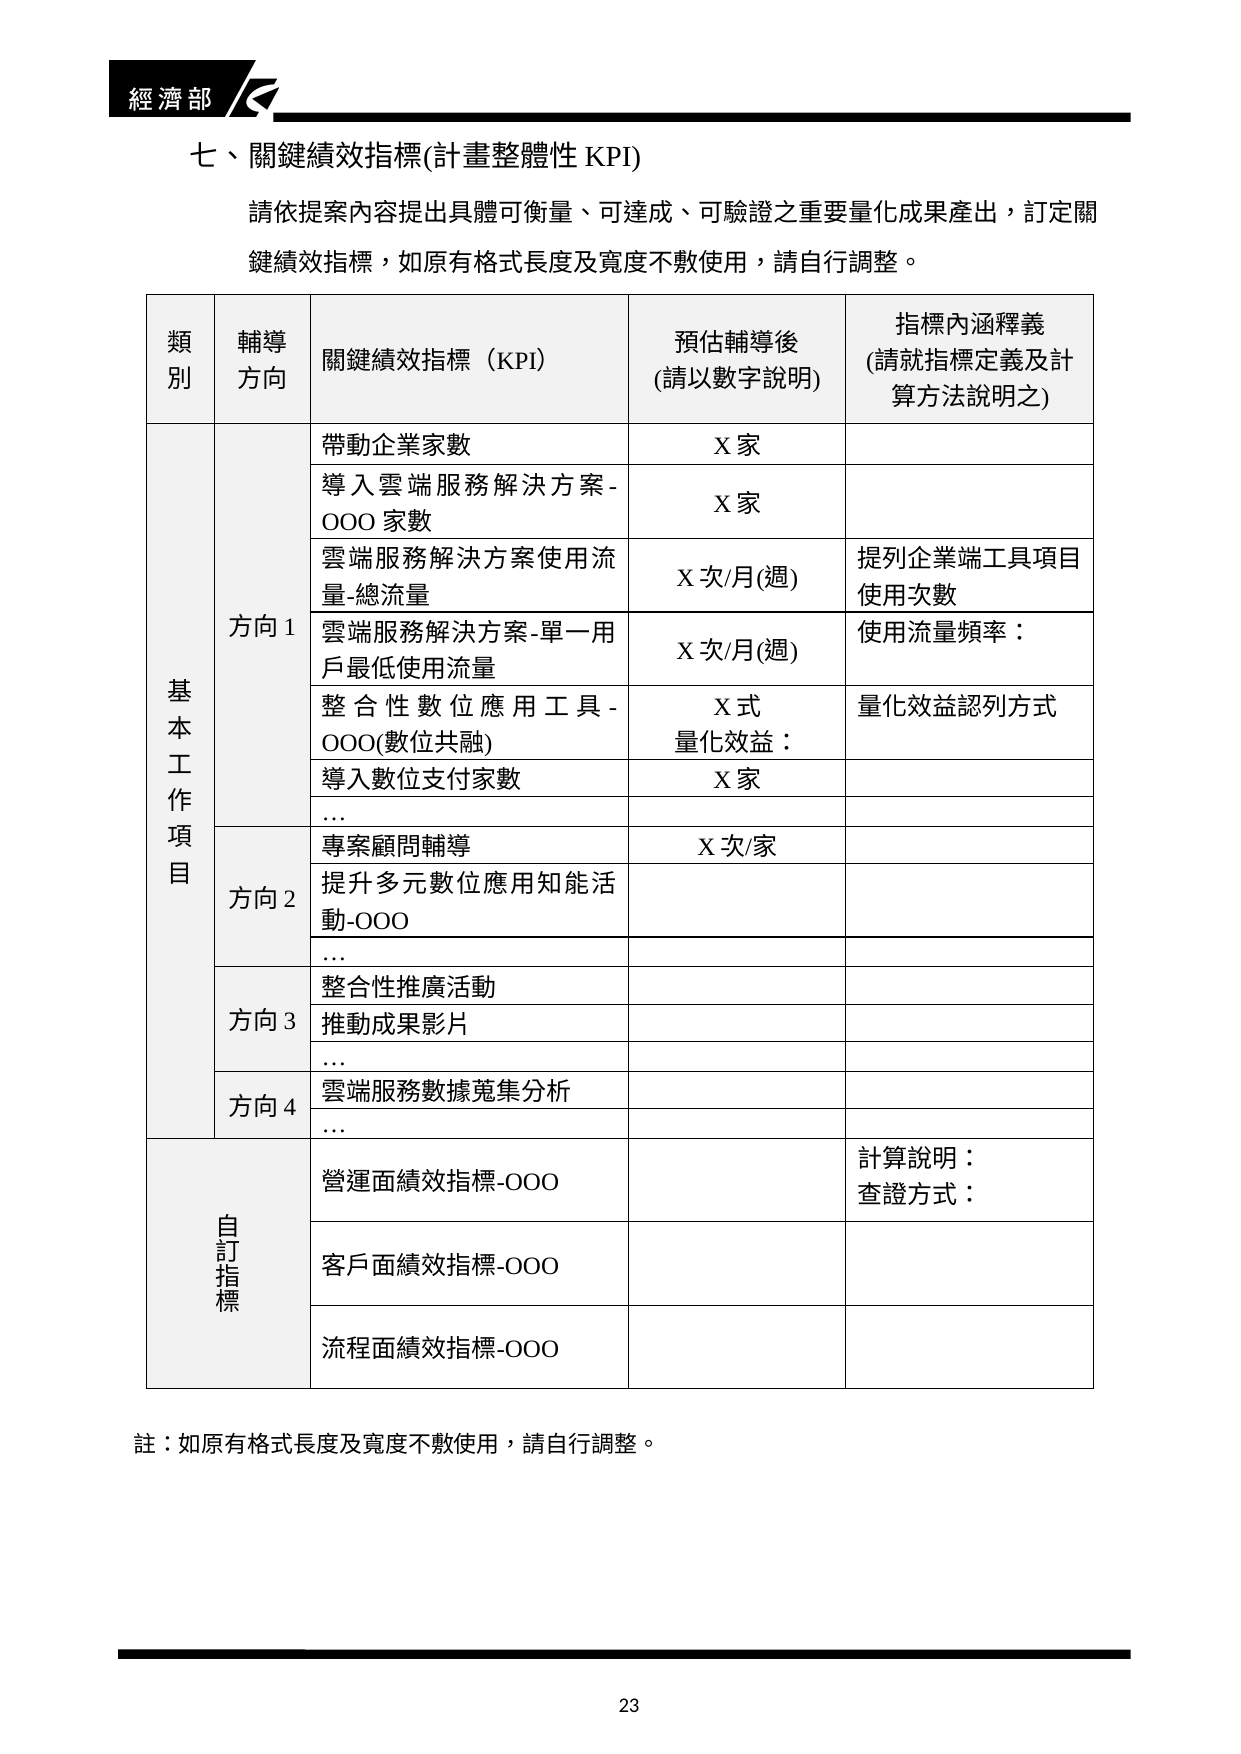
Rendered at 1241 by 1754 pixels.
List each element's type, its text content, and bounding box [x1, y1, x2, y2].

table_cell 方向2 [215, 827, 310, 966]
table_cell [629, 864, 845, 936]
table_header 預估輔導後 (請以數字說明) [629, 295, 845, 422]
table_cell [629, 1072, 845, 1108]
table_cell 提升多元數位應用知能活動-OOO [311, 864, 628, 936]
table_cell 提列企業端工具項目使用次數 [846, 539, 1093, 611]
table_cell [629, 967, 845, 1003]
table_cell [846, 465, 1093, 538]
table_cell 流程面績效指標-OOO [311, 1306, 628, 1388]
table_header 輔導方向 [215, 295, 310, 422]
table_cell [846, 1042, 1093, 1071]
table_cell [846, 1005, 1093, 1041]
table_cell [846, 938, 1093, 966]
table_cell 使用流量頻率： [846, 613, 1093, 685]
table_cell X次/月(週) [629, 613, 845, 685]
table_cell X式 量化效益： [629, 686, 845, 758]
table_cell … [311, 797, 628, 826]
table_cell [629, 797, 845, 826]
table_cell [846, 797, 1093, 826]
table_cell … [311, 1042, 628, 1071]
table_cell [846, 1222, 1093, 1305]
table_cell 雲端服務數據蒐集分析 [311, 1072, 628, 1108]
table_cell 導入雲端服務解決方案-OOO 家數 [311, 465, 628, 538]
table_cell [846, 827, 1093, 863]
table_cell 整合性推廣活動 [311, 967, 628, 1003]
table_cell [846, 1306, 1093, 1388]
table_cell [846, 967, 1093, 1003]
table_cell … [311, 938, 628, 966]
table_header 關鍵績效指標（KPI） [311, 295, 628, 422]
picture [109, 60, 279, 117]
table_cell 方向1 [215, 424, 310, 826]
table_cell 自訂指標 [147, 1139, 310, 1388]
table_cell 營運面績效指標-OOO [311, 1139, 628, 1221]
table_cell [629, 1042, 845, 1071]
table_cell [629, 1139, 845, 1221]
table_cell 雲端服務解決方案-單一用戶最低使用流量 [311, 613, 628, 685]
table_cell 整合性數位應用工具-OOO(數位共融) [311, 686, 628, 758]
table_cell 方向4 [215, 1072, 310, 1138]
table_cell [629, 1109, 845, 1138]
table_cell 客戶面績效指標-OOO [311, 1222, 628, 1305]
table_cell X家 [629, 465, 845, 538]
table_cell X家 [629, 760, 845, 796]
table_cell [846, 1072, 1093, 1108]
table_cell X家 [629, 424, 845, 464]
table_cell [629, 1306, 845, 1388]
table_header 類別 [147, 295, 214, 422]
table_cell [629, 1005, 845, 1041]
list 關鍵績效指標(計畫整體性KPI) [189, 133, 1137, 175]
table_cell 推動成果影片 [311, 1005, 628, 1041]
table_cell [846, 424, 1093, 464]
text 請依提案內容提出具體可衡量、可達成、可驗證之重要量化成果產出，訂定關鍵績效指標，如原有格式長度及寬度不敷使用，請自行調整。 [248, 192, 1108, 279]
table_cell [629, 1222, 845, 1305]
table_cell [846, 1109, 1093, 1138]
table_cell [846, 864, 1093, 936]
table_cell [629, 938, 845, 966]
table_cell 專案顧問輔導 [311, 827, 628, 863]
table_header 指標內涵釋義 (請就指標定義及計算方法說明之) [846, 295, 1093, 422]
table_cell 方向3 [215, 967, 310, 1071]
table_cell 基本工作項目 [147, 424, 214, 1138]
text 註：如原有格式長度及寬度不敷使用，請自行調整。 [133, 1426, 1122, 1459]
table_cell 雲端服務解決方案使用流量-總流量 [311, 539, 628, 611]
table_cell [846, 760, 1093, 796]
table_cell 導入數位支付家數 [311, 760, 628, 796]
table_cell X次/月(週) [629, 539, 845, 611]
table_cell … [311, 1109, 628, 1138]
table_cell 量化效益認列方式 [846, 686, 1093, 758]
table_cell 計算說明： 查證方式： [846, 1139, 1093, 1221]
table_cell 帶動企業家數 [311, 424, 628, 464]
table_cell X次/家 [629, 827, 845, 863]
